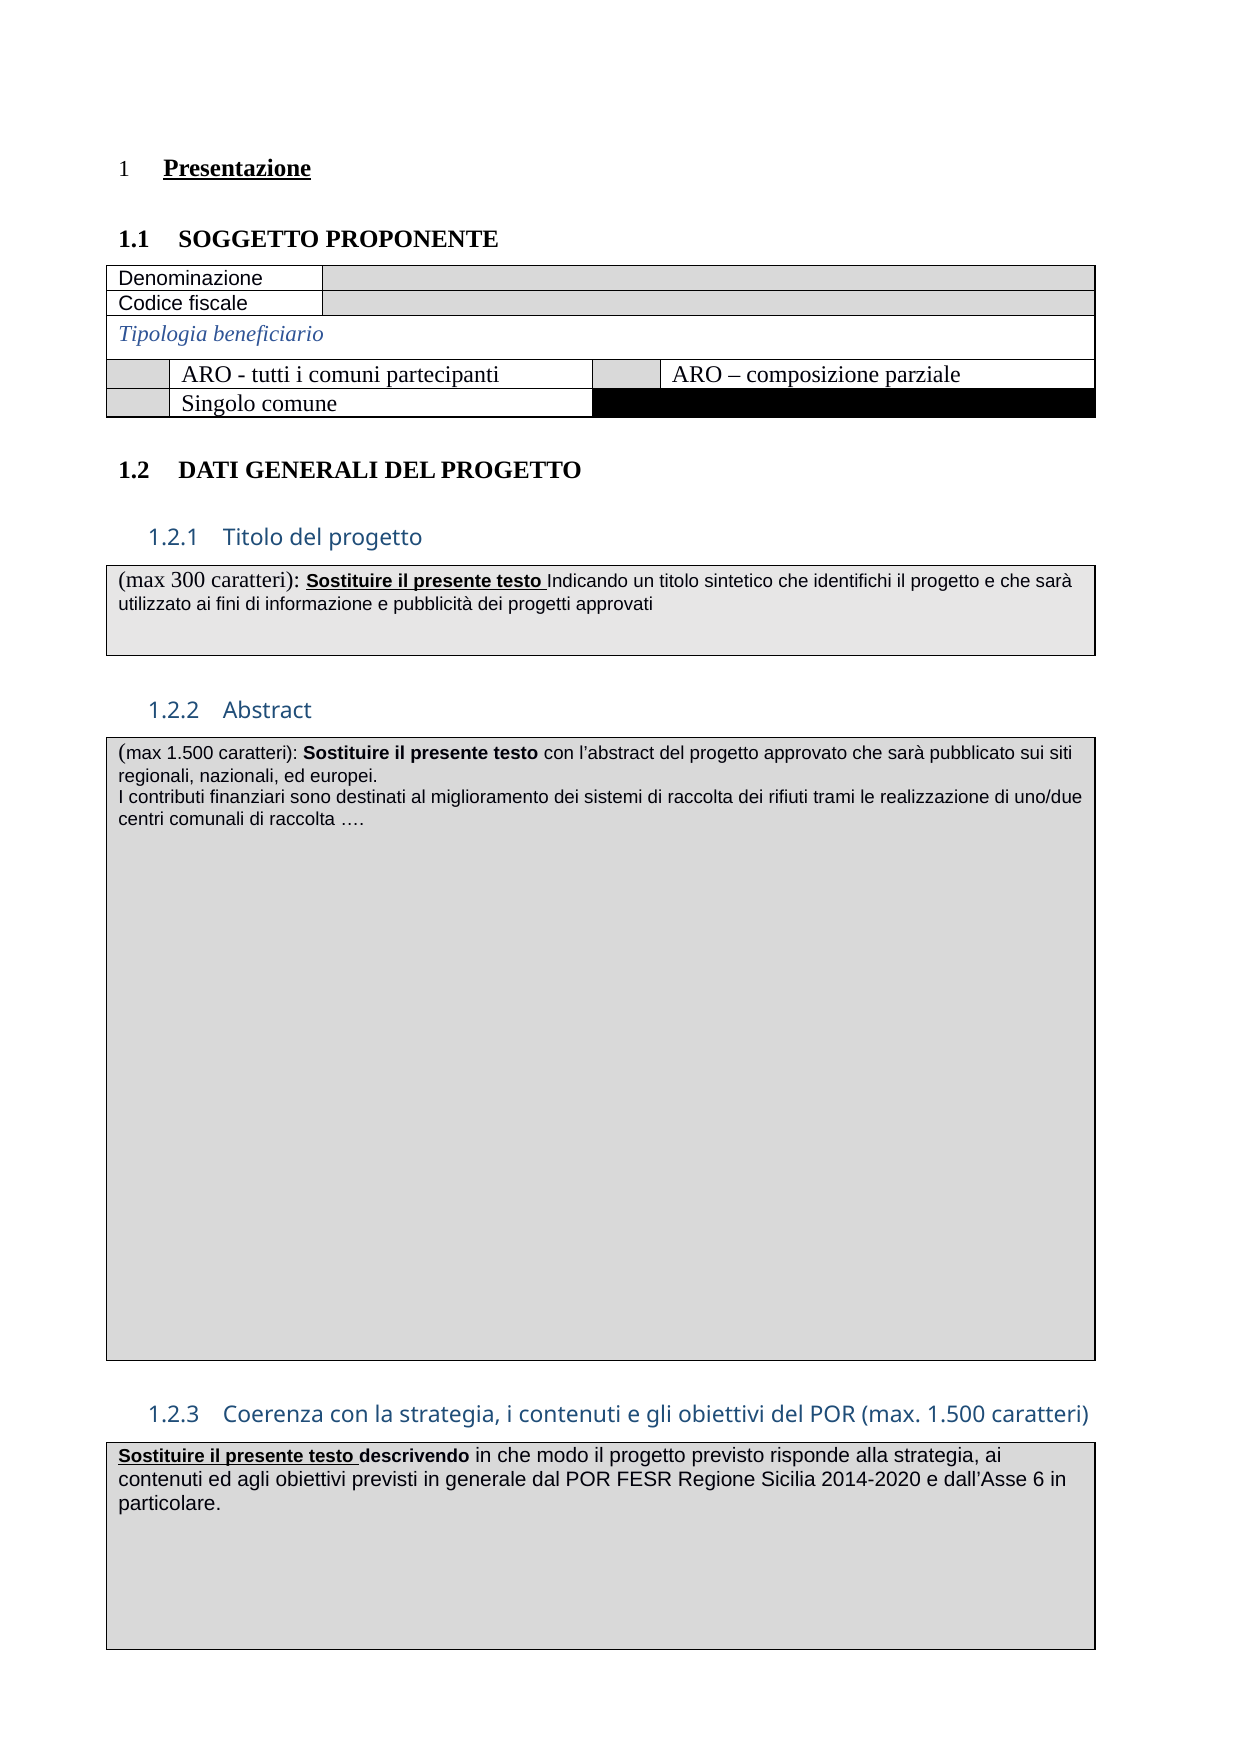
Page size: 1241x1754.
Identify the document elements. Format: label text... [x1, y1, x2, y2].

table_cell [661, 389, 1094, 416]
table_header (max 1.500 caratteri): Sostituire il presente testo con l’abstract del progetto approvato che sarà pubblicato sui siti regionali, nazionali, ed europei. I contributi finanziari sono destinati al miglioramento dei sistemi di raccolta dei rifiuti trami le realizzazione di uno/due centri comunali di raccolta …. [107, 738, 1094, 1360]
table_cell [593, 360, 660, 388]
table_cell [107, 389, 169, 416]
table_cell ARO – composizione parziale [661, 360, 1094, 388]
subtitle SOGGETTO PROPONENTE [118, 224, 1137, 253]
subtitle Abstract [148, 693, 1137, 725]
table_header Sostituire il presente testo descrivendo in che modo il progetto previsto risponde alla strategia, ai contenuti ed agli obiettivi previsti in generale dal POR FESR Regione Sicilia 2014-2020 e dall’Asse 6 in particolare. [107, 1443, 1094, 1649]
subtitle Titolo del progetto [148, 521, 1137, 552]
table_cell [107, 360, 169, 388]
table_cell Codice fiscale [107, 291, 322, 315]
table_header Denominazione [107, 266, 322, 290]
table_cell [593, 389, 660, 416]
subtitle Coerenza con la strategia, i contenuti e gli obiettivi del POR (max. 1.500 caratteri) [148, 1398, 1137, 1429]
table_cell Tipologia beneficiario [107, 316, 1094, 359]
table_cell Singolo comune [170, 389, 592, 416]
table_cell [323, 291, 1094, 315]
subtitle DATI GENERALI DEL PROGETTO [118, 455, 1137, 484]
subtitle Presentazione [118, 153, 1137, 182]
table_cell ARO - tutti i comuni partecipanti [170, 360, 592, 388]
table_header [323, 266, 1094, 290]
table_header (max 300 caratteri): Sostituire il presente testo Indicando un titolo sintetico che identifichi il progetto e che sarà utilizzato ai fini di informazione e pubblicità dei progetti approvati [107, 566, 1094, 655]
